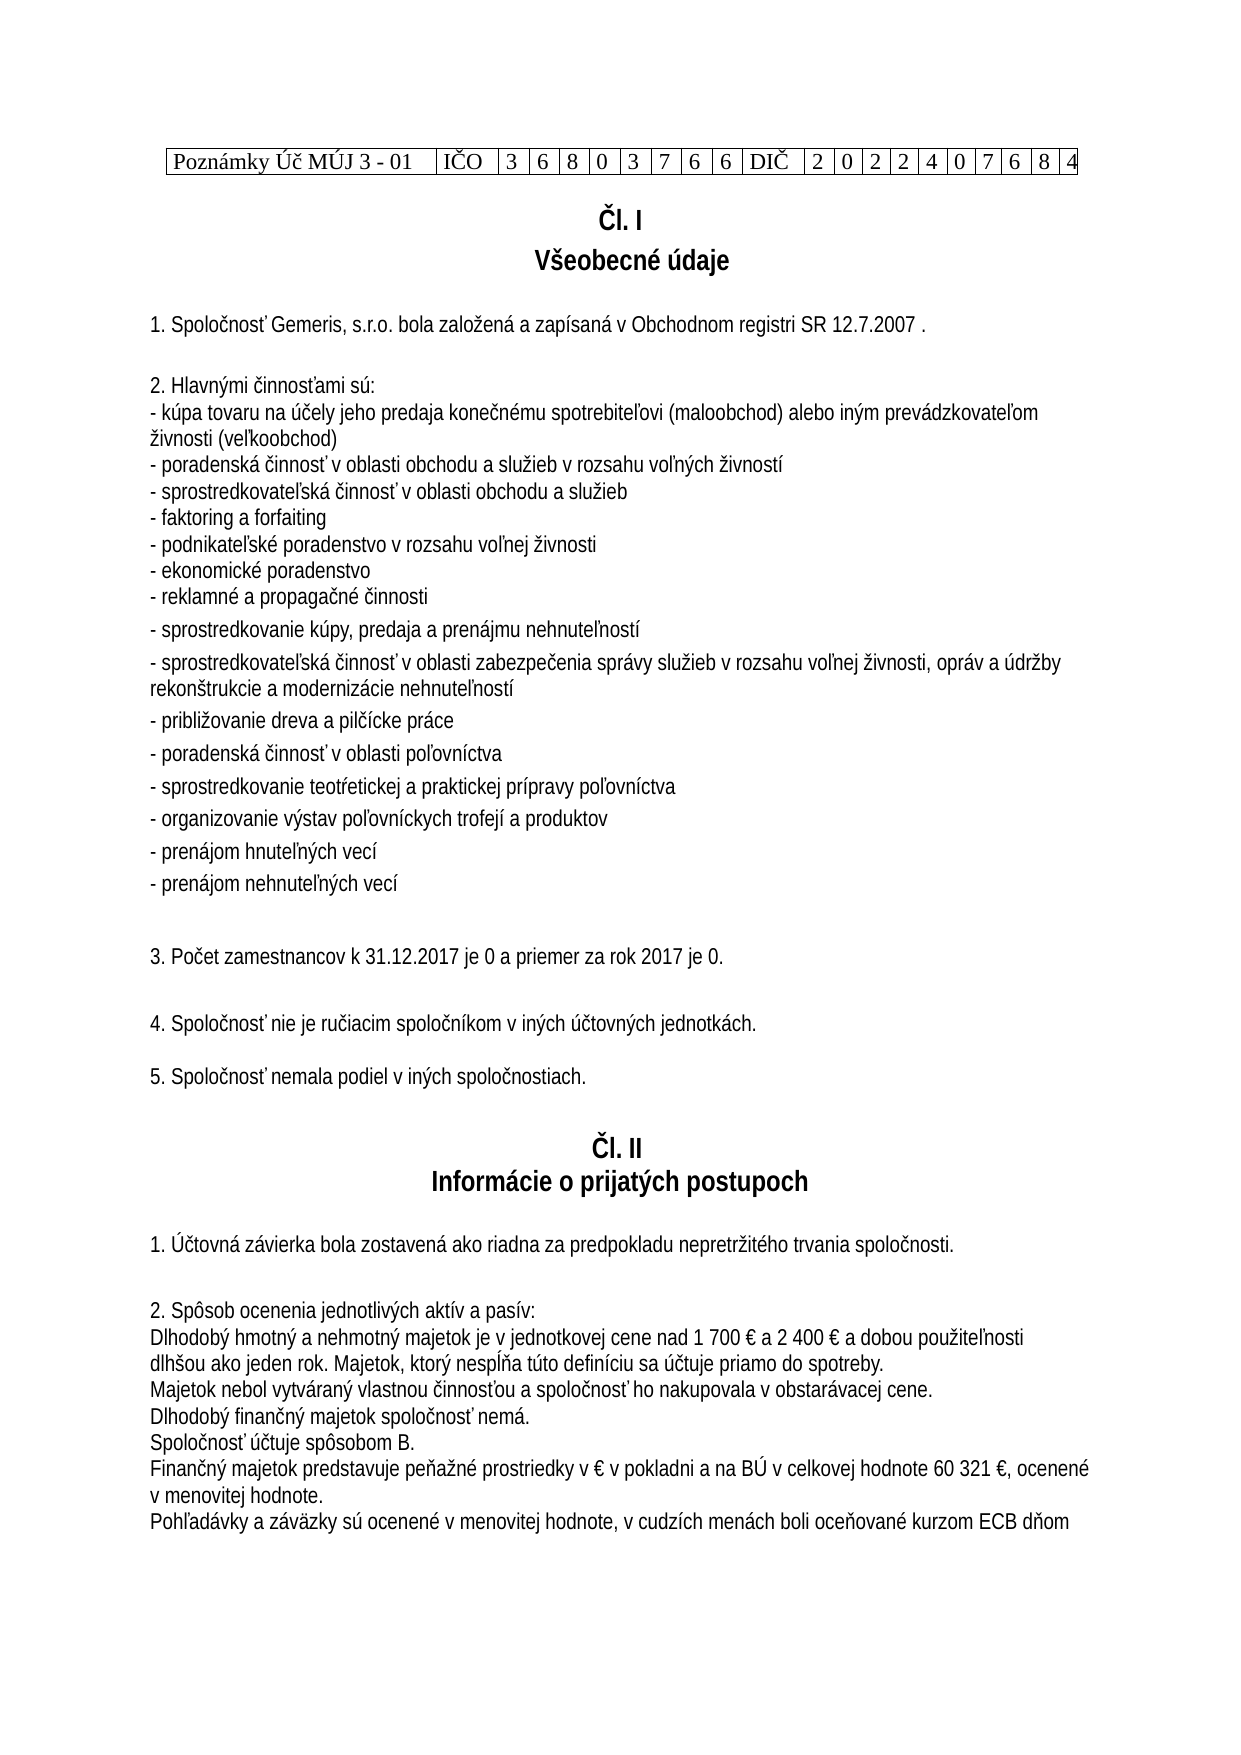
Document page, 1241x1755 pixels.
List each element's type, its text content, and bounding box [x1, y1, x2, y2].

table_header 3 [499, 149, 529, 174]
table_header 0 [948, 149, 975, 174]
table_header 6 [1002, 149, 1031, 174]
text Čl. II [150, 1131, 1090, 1164]
text Dlhodobý finančný majetok spoločnosť nemá. [150, 1403, 1090, 1429]
text - sprostredkovanie kúpy, predaja a prenájmu nehnuteľností [150, 616, 1090, 642]
text 2. Hlavnými činnosťami sú: [150, 372, 1090, 399]
table_header 8 [560, 149, 589, 174]
table_header 0 [590, 149, 620, 174]
text - ekonomické poradenstvo [150, 557, 1090, 583]
text - prenájom nehnuteľných vecí [150, 870, 1090, 897]
text Dlhodobý hmotný a nehmotný majetok je v jednotkovej cene nad 1 700 € a 2 400 € a dobou použiteľnosti [150, 1324, 1090, 1350]
title 3. Počet zamestnancov k 31.12.2017 je 0 a priemer za rok 2017 je 0. [150, 943, 1090, 969]
text - prenájom hnuteľných vecí [150, 838, 1090, 864]
table_header 7 [976, 149, 1001, 174]
table_header 4 [1060, 149, 1077, 174]
text - kúpa tovaru na účely jeho predaja konečnému spotrebiteľovi (maloobchod) alebo iným prevádzkovateľom živnosti (veľkoobchod) [150, 399, 1090, 451]
text 2. Spôsob ocenenia jednotlivých aktív a pasív: [150, 1297, 1090, 1324]
text - sprostredkovateľská činnosť v oblasti obchodu a služieb [150, 478, 1090, 504]
text Spoločnosť účtuje spôsobom B. [150, 1429, 1090, 1455]
text - organizovanie výstav poľovníckych trofejí a produktov [150, 805, 1090, 832]
table_header 3 [621, 149, 651, 174]
text - poradenská činnosť v oblasti poľovníctva [150, 740, 1090, 766]
title 4. Spoločnosť nie je ručiacim spoločníkom v iných účtovných jednotkách. [150, 1010, 1090, 1037]
text Finančný majetok predstavuje peňažné prostriedky v € v pokladni a na BÚ v celkovej hodnote 60 321 €, ocenené v menovitej hodnote. [150, 1455, 1090, 1508]
text Pohľadávky a záväzky sú ocenené v menovitej hodnote, v cudzích menách boli oceňované kurzom ECB dňom [150, 1508, 1090, 1534]
text - faktoring a forfaiting [150, 504, 1090, 531]
text - poradenská činnosť v oblasti obchodu a služieb v rozsahu voľných živností [150, 451, 1090, 478]
table_header 2 [805, 149, 834, 174]
table_header 0 [835, 149, 862, 174]
text 5. Spoločnosť nemala podiel v iných spoločnostiach. [150, 1063, 1090, 1089]
text - reklamné a propagačné činnosti [150, 583, 1090, 609]
text - približovanie dreva a pilčícke práce [150, 707, 1090, 734]
table_header 6 [713, 149, 742, 174]
text - podnikateľské poradenstvo v rozsahu voľnej živnosti [150, 531, 1090, 557]
table_header Poznámky Úč MÚJ 3 - 01 [167, 149, 436, 174]
table_header 8 [1032, 149, 1059, 174]
title Čl. I [150, 203, 1090, 236]
text dlhšou ako jeden rok. Majetok, ktorý nespĺňa túto definíciu sa účtuje priamo do spotreby. [150, 1350, 1090, 1376]
table_header 2 [891, 149, 918, 174]
text Majetok nebol vytváraný vlastnou činnosťou a spoločnosť ho nakupovala v obstarávacej cene. [150, 1376, 1090, 1403]
title Všeobecné údaje [150, 243, 1107, 276]
text - sprostredkovateľská činnosť v oblasti zabezpečenia správy služieb v rozsahu voľnej živnosti, opráv a údržby rekonštrukcie a modernizácie nehnuteľností [150, 648, 1090, 701]
table_header 2 [863, 149, 890, 174]
table_header 6 [682, 149, 712, 174]
text 1. Účtovná závierka bola zostavená ako riadna za predpokladu nepretržitého trvania spoločnosti. [150, 1231, 1090, 1257]
title 1. Spoločnosť Gemeris, s.r.o. bola založená a zapísaná v Obchodnom registri SR 12.7.2007 . [150, 311, 1090, 337]
title - sprostredkovanie teotŕetickej a praktickej prípravy poľovníctva [150, 773, 1090, 799]
table_header 7 [652, 149, 681, 174]
text Informácie o prijatých postupoch [150, 1164, 1090, 1198]
table_header 4 [919, 149, 947, 174]
table_header IČO [437, 149, 498, 174]
table_header DIČ [743, 149, 804, 174]
table_header 6 [530, 149, 559, 174]
